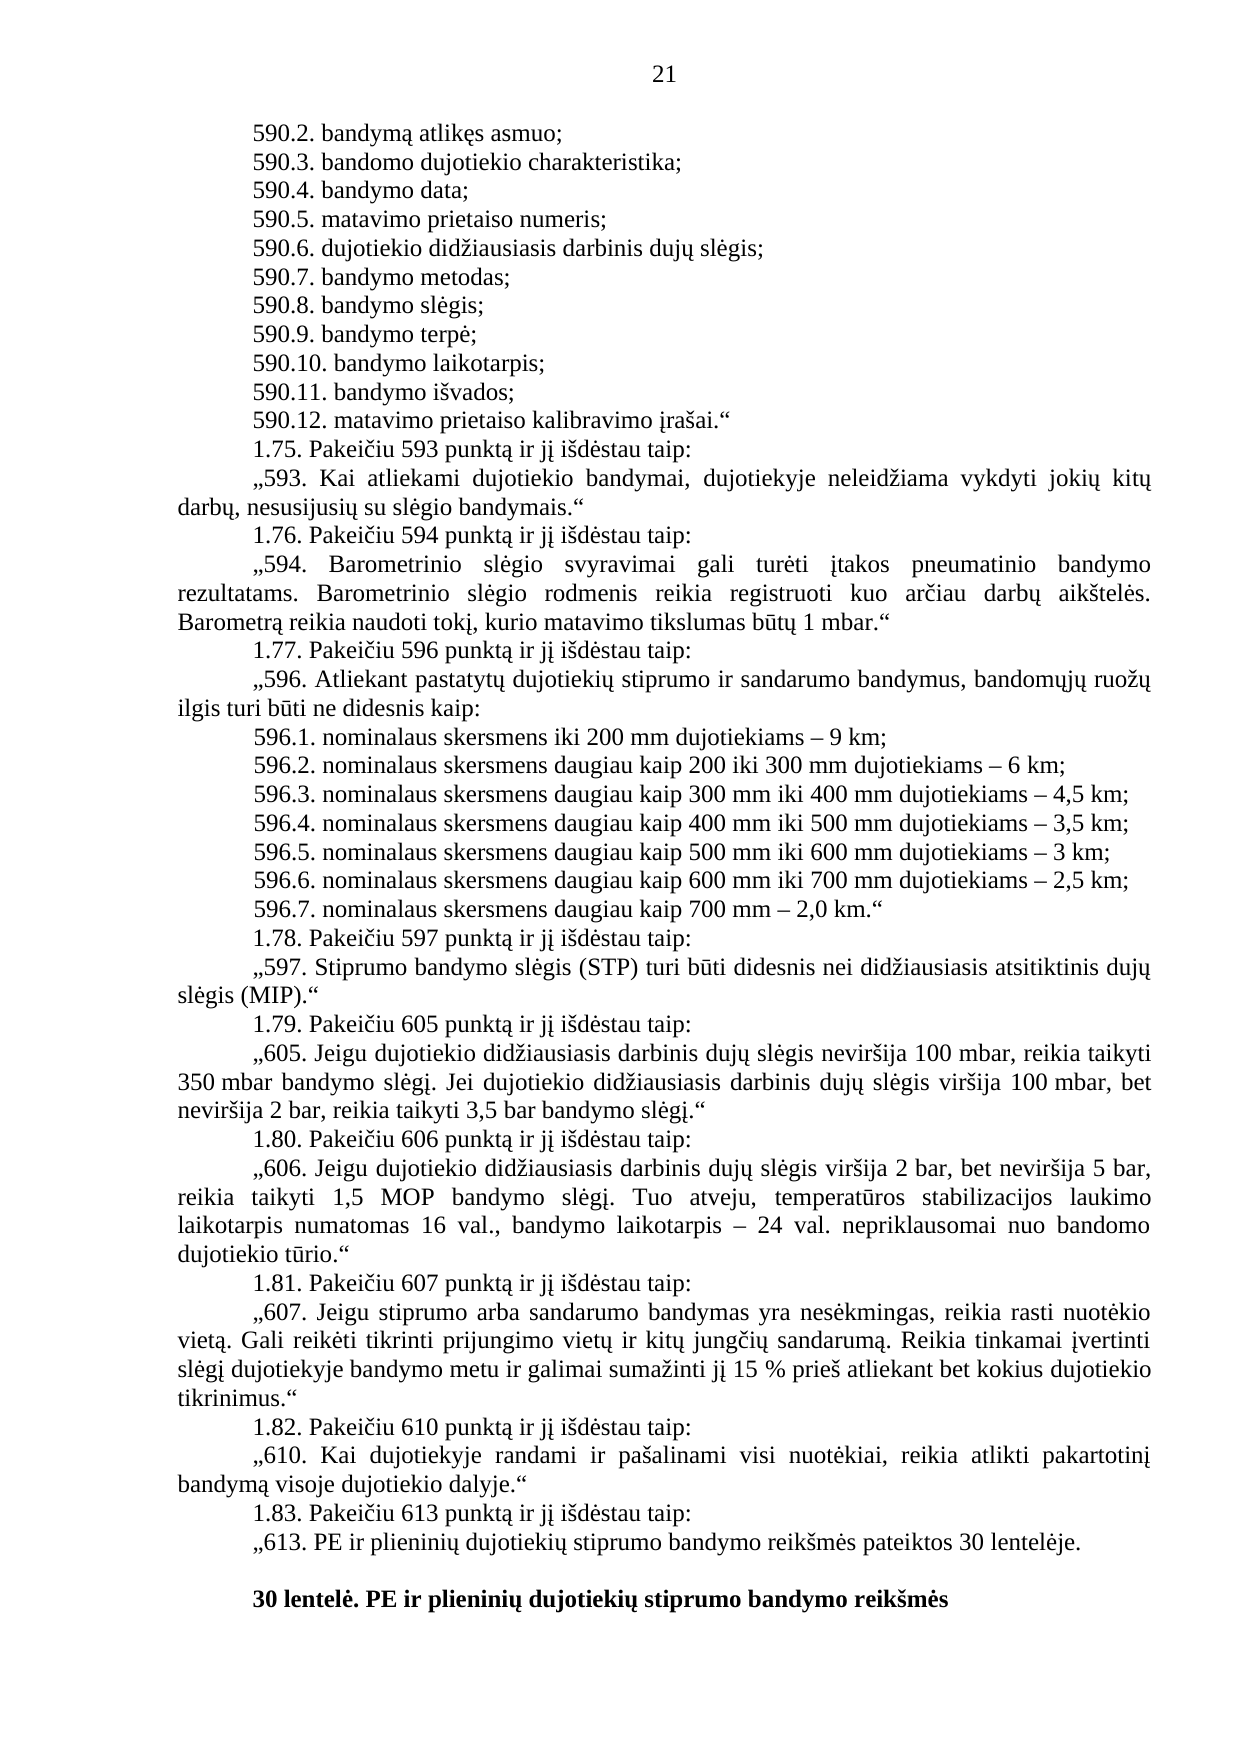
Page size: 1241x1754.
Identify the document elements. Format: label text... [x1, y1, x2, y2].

text 1.75. Pakeičiu 593 punktą ir jį išdėstau taip: [177, 434, 1152, 463]
text 1.79. Pakeičiu 605 punktą ir jį išdėstau taip: [177, 1009, 1152, 1038]
text „596. Atliekant pastatytų dujotiekių stiprumo ir sandarumo bandymus, bandomųjų ruožų ilgis turi būti ne didesnis kaip: [177, 664, 1152, 722]
text 590.4. bandymo data; [177, 176, 1152, 204]
text 596.6. nominalaus skersmens daugiau kaip 600 mm iki 700 mm dujotiekiams – 2,5 km; [177, 866, 1152, 894]
text 596.1. nominalaus skersmens iki 200 mm dujotiekiams – 9 km; [177, 722, 1152, 751]
text 596.5. nominalaus skersmens daugiau kaip 500 mm iki 600 mm dujotiekiams – 3 km; [177, 837, 1152, 866]
text 1.81. Pakeičiu 607 punktą ir jį išdėstau taip: [177, 1268, 1152, 1297]
text 1.82. Pakeičiu 610 punktą ir jį išdėstau taip: [177, 1412, 1152, 1441]
text 596.3. nominalaus skersmens daugiau kaip 300 mm iki 400 mm dujotiekiams – 4,5 km; [177, 779, 1152, 808]
text 1.76. Pakeičiu 594 punktą ir jį išdėstau taip: [177, 521, 1152, 549]
text 1.78. Pakeičiu 597 punktą ir jį išdėstau taip: [177, 923, 1152, 952]
text 590.9. bandymo terpė; [177, 319, 1152, 348]
text „606. Jeigu dujotiekio didžiausiasis darbinis dujų slėgis viršija 2 bar, bet neviršija 5 bar, reikia taikyti 1,5 MOP bandymo slėgį. Tuo atveju, temperatūros stabilizacijos laukimo laikotarpis numatomas 16 val., bandymo laikotarpis – 24 val. nepriklausomai nuo bandomo dujotiekio tūrio.“ [177, 1153, 1152, 1268]
text 596.2. nominalaus skersmens daugiau kaip 200 iki 300 mm dujotiekiams – 6 km; [177, 751, 1152, 779]
text 590.12. matavimo prietaiso kalibravimo įrašai.“ [177, 406, 1152, 434]
text „605. Jeigu dujotiekio didžiausiasis darbinis dujų slėgis neviršija 100 mbar, reikia taikyti 350 mbar bandymo slėgį. Jei dujotiekio didžiausiasis darbinis dujų slėgis viršija 100 mbar, bet neviršija 2 bar, reikia taikyti 3,5 bar bandymo slėgį.“ [177, 1038, 1152, 1124]
text „610. Kai dujotiekyje randami ir pašalinami visi nuotėkiai, reikia atlikti pakartotinį bandymą visoje dujotiekio dalyje.“ [177, 1441, 1152, 1498]
text „594. Barometrinio slėgio svyravimai gali turėti įtakos pneumatinio bandymo rezultatams. Barometrinio slėgio rodmenis reikia registruoti kuo arčiau darbų aikštelės. Barometrą reikia naudoti tokį, kurio matavimo tikslumas būtų 1 mbar.“ [177, 549, 1152, 636]
text 1.80. Pakeičiu 606 punktą ir jį išdėstau taip: [177, 1124, 1152, 1153]
text 596.7. nominalaus skersmens daugiau kaip 700 mm – 2,0 km.“ [177, 894, 1152, 923]
text 590.2. bandymą atlikęs asmuo; [177, 118, 1152, 147]
text 590.5. matavimo prietaiso numeris; [177, 204, 1152, 233]
text 590.3. bandomo dujotiekio charakteristika; [177, 147, 1152, 176]
text 1.77. Pakeičiu 596 punktą ir jį išdėstau taip: [177, 636, 1152, 664]
text 590.10. bandymo laikotarpis; [177, 348, 1152, 377]
text 596.4. nominalaus skersmens daugiau kaip 400 mm iki 500 mm dujotiekiams – 3,5 km; [177, 808, 1152, 837]
text 1.83. Pakeičiu 613 punktą ir jį išdėstau taip: [177, 1498, 1152, 1527]
text 590.6. dujotiekio didžiausiasis darbinis dujų slėgis; [177, 233, 1152, 262]
text „613. PE ir plieninių dujotiekių stiprumo bandymo reikšmės pateiktos 30 lentelėje. [177, 1527, 1152, 1556]
text 590.7. bandymo metodas; [177, 262, 1152, 291]
text „593. Kai atliekami dujotiekio bandymai, dujotiekyje neleidžiama vykdyti jokių kitų darbų, nesusijusių su slėgio bandymais.“ [177, 463, 1152, 521]
text 590.8. bandymo slėgis; [177, 291, 1152, 319]
text 30 lentelė. PE ir plieninių dujotiekių stiprumo bandymo reikšmės [177, 1584, 1152, 1613]
text 590.11. bandymo išvados; [177, 377, 1152, 406]
text „597. Stiprumo bandymo slėgis (STP) turi būti didesnis nei didžiausiasis atsitiktinis dujų slėgis (MIP).“ [177, 952, 1152, 1009]
text „607. Jeigu stiprumo arba sandarumo bandymas yra nesėkmingas, reikia rasti nuotėkio vietą. Gali reikėti tikrinti prijungimo vietų ir kitų jungčių sandarumą. Reikia tinkamai įvertinti slėgį dujotiekyje bandymo metu ir galimai sumažinti jį 15 % prieš atliekant bet kokius dujotiekio tikrinimus.“ [177, 1297, 1152, 1412]
